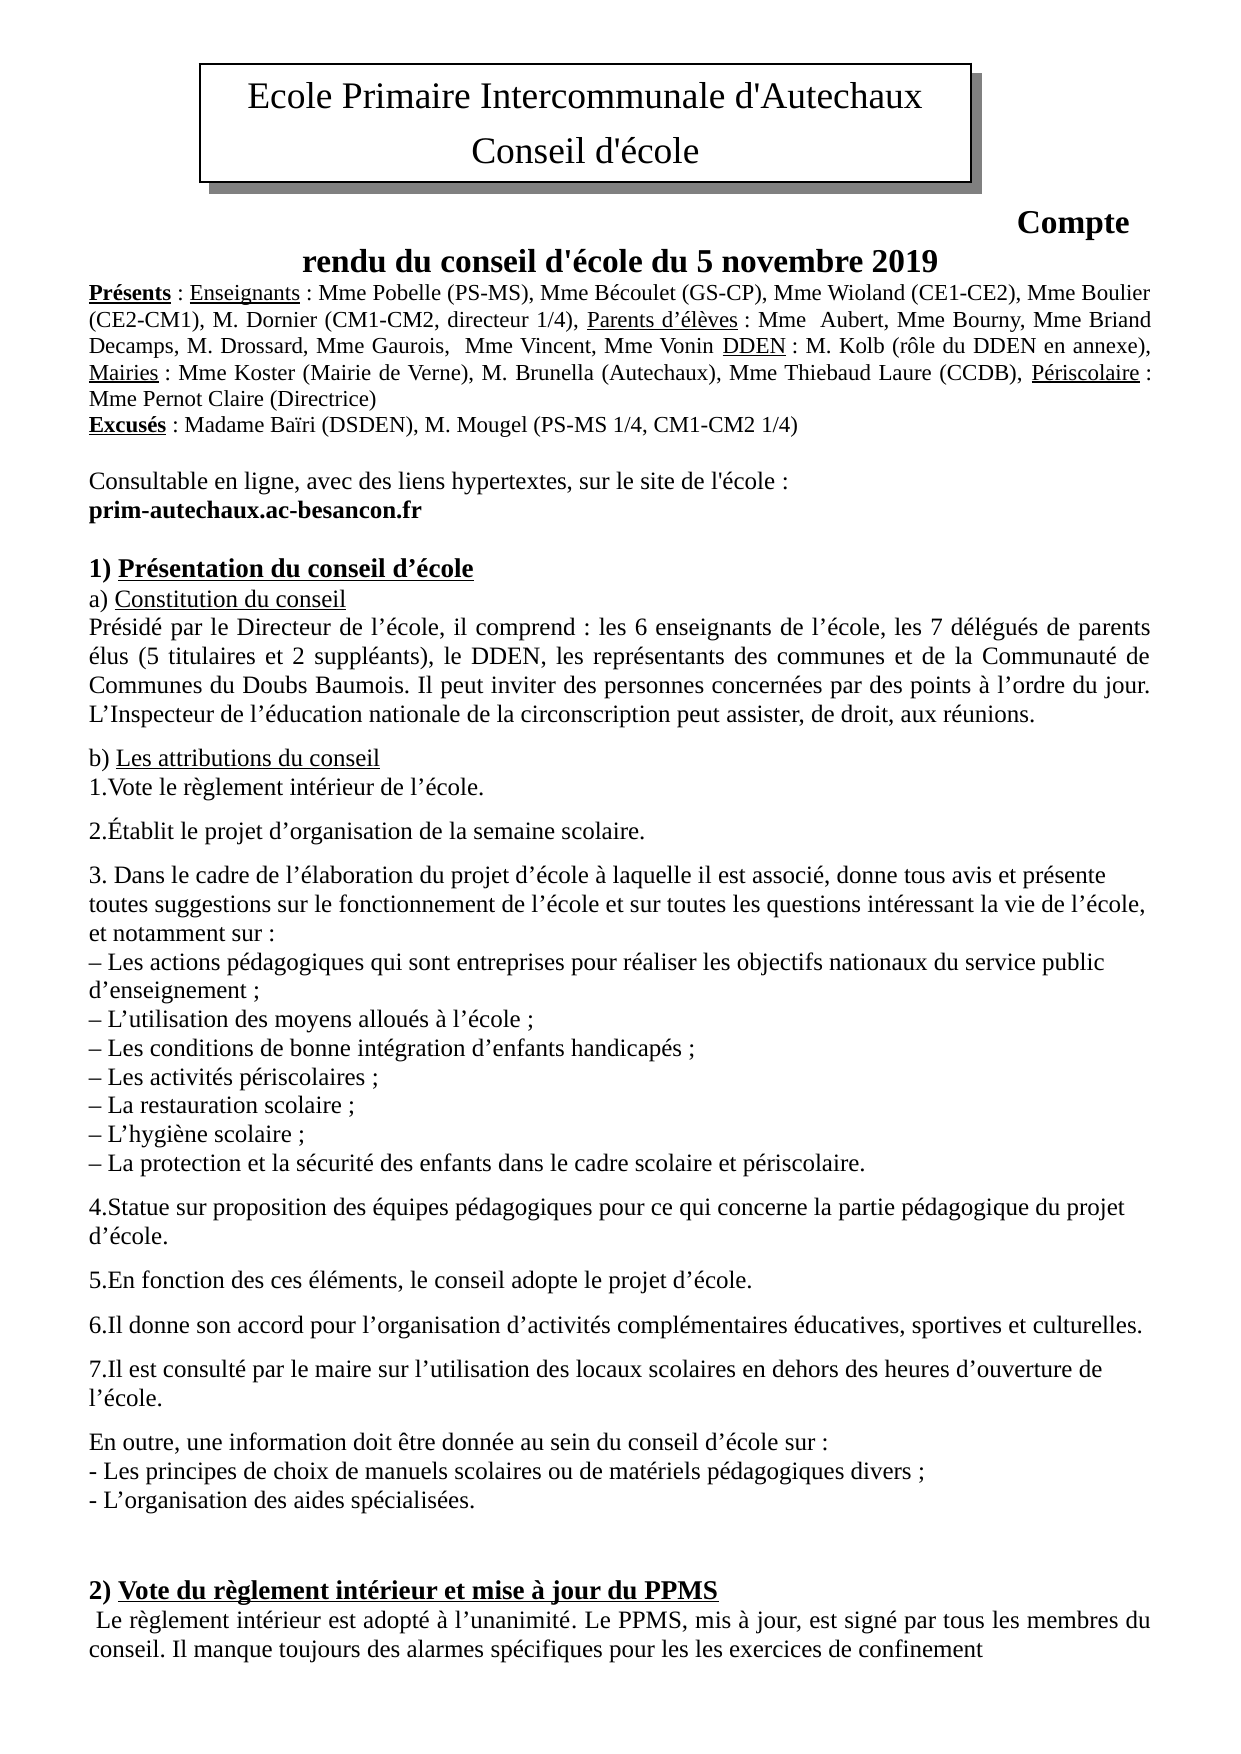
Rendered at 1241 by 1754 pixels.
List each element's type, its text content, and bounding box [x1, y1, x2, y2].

text 2) Vote du règlement intérieur et mise à jour du PPMS [88, 1574, 1152, 1605]
text 5.En fonction des ces éléments, le conseil adopte le projet d’école. [88, 1266, 1152, 1294]
text Excusés : Madame Baïri (DSDEN), M. Mougel (PS-MS 1/4, CM1-CM2 1/4) [88, 411, 1152, 438]
text 1) Présentation du conseil d’école [88, 553, 1152, 584]
text Présidé par le Directeur de l’école, il comprend : les 6 enseignants de l’école, les 7 délégués de parents élus (5 titulaires et 2 suppléants), le DDEN, les représentants des communes et de la Communauté de Communes du Doubs Baumois. Il peut inviter des personnes concernées par des points à l’ordre du jour. L’Inspecteur de l’éducation nationale de la circonscription peut assister, de droit, aux réunions. [88, 612, 1152, 727]
text Présents : Enseignants : Mme Pobelle (PS-MS), Mme Bécoulet (GS-CP), Mme Wioland (CE1-CE2), Mme Boulier (CE2-CM1), M. Dornier (CM1-CM2, directeur 1/4), Parents d’élèves : Mme Aubert, Mme Bourny, Mme Briand Decamps, M. Drossard, Mme Gaurois, Mme Vincent, Mme Vonin DDEN : M. Kolb (rôle du DDEN en annexe), Mairies : Mme Koster (Mairie de Verne), M. Brunella (Autechaux), Mme Thiebaud Laure (CCDB), Périscolaire : Mme Pernot Claire (Directrice) [88, 279, 1152, 411]
text 7.Il est consulté par le maire sur l’utilisation des locaux scolaires en dehors des heures d’ouverture de l’école. [88, 1354, 1152, 1412]
text prim-autechaux.ac-besancon.fr [88, 495, 1152, 524]
text Ecole Primaire Intercommunale d'Autechaux [209, 73, 961, 116]
text 3. Dans le cadre de l’élaboration du projet d’école à laquelle il est associé, donne tous avis et présente toutes suggestions sur le fonctionnement de l’école et sur toutes les questions intéressant la vie de l’école, et notamment sur : – Les actions pédagogiques qui sont entreprises pour réaliser les objectifs nationaux du service public d’enseignement ; – L’utilisation des moyens alloués à l’école ; – Les conditions de bonne intégration d’enfants handicapés ; – Les activités périscolaires ; – La restauration scolaire ; – L’hygiène scolaire ; – La protection et la sécurité des enfants dans le cadre scolaire et périscolaire. [88, 861, 1152, 1177]
text 2.Établit le projet d’organisation de la semaine scolaire. [88, 816, 1152, 845]
text 4.Statue sur proposition des équipes pédagogiques pour ce qui concerne la partie pédagogique du projet d’école. [88, 1192, 1152, 1250]
text 1.Vote le règlement intérieur de l’école. [88, 772, 1152, 801]
text Compte rendu du conseil d'école du 5 novembre 2019 [88, 203, 1152, 279]
text Le règlement intérieur est adopté à l’unanimité. Le PPMS, mis à jour, est signé par tous les membres du conseil. Il manque toujours des alarmes spécifiques pour les les exercices de confinement [88, 1605, 1152, 1662]
text Consultable en ligne, avec des liens hypertextes, sur le site de l'école : [88, 466, 1152, 495]
text Conseil d'école [209, 129, 961, 172]
text En outre, une information doit être donnée au sein du conseil d’école sur : - Les principes de choix de manuels scolaires ou de matériels pédagogiques divers ; - L’organisation des aides spécialisées. [88, 1427, 1152, 1514]
text b) Les attributions du conseil [88, 743, 1152, 772]
text a) Constitution du conseil [88, 584, 1152, 612]
text 6.Il donne son accord pour l’organisation d’activités complémentaires éducatives, sportives et culturelles. [88, 1310, 1152, 1339]
